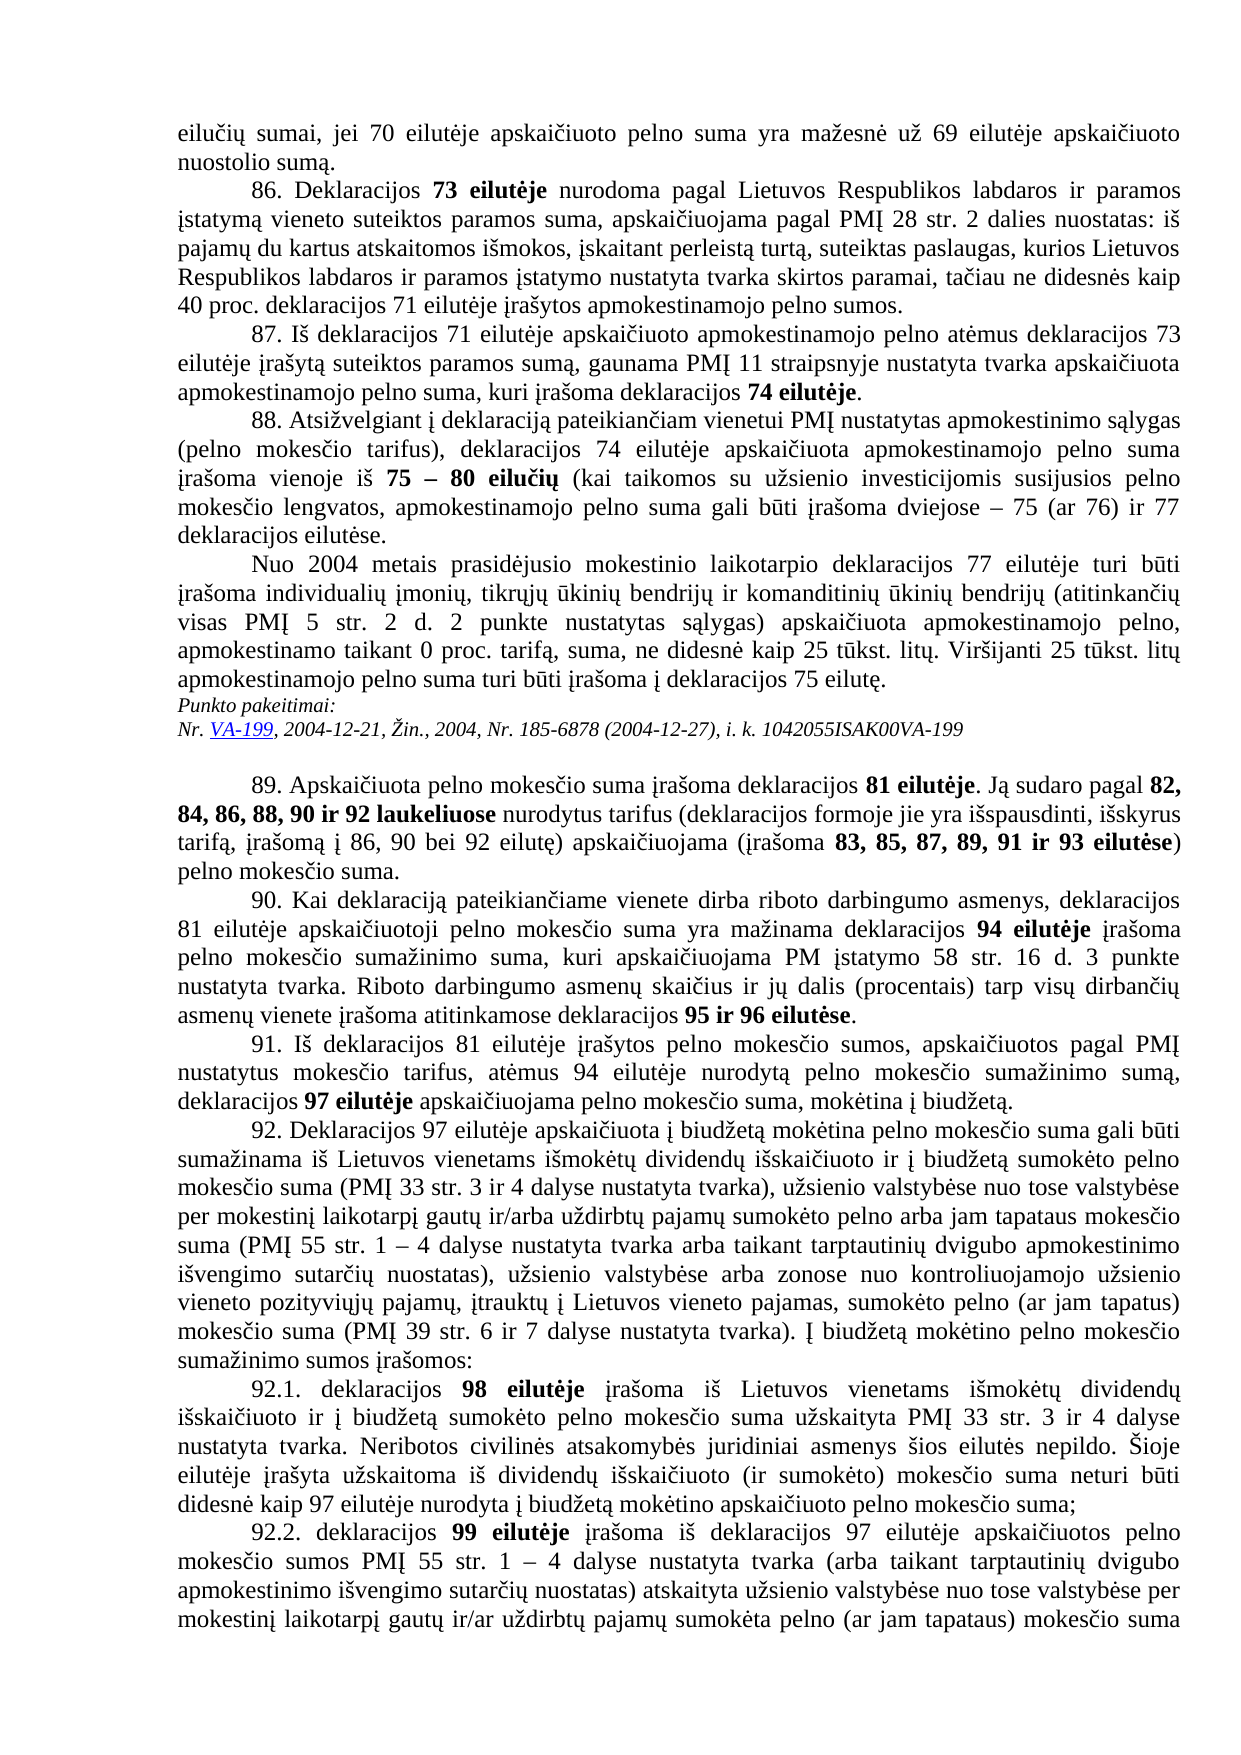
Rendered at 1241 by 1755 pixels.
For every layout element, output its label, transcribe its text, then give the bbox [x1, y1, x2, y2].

text 92. Deklaracijos 97 eilutėje apskaičiuota į biudžetą mokėtina pelno mokesčio suma gali būti sumažinama iš Lietuvos vienetams išmokėtų dividendų išskaičiuoto ir į biudžetą sumokėto pelno mokesčio suma (PMĮ 33 str. 3 ir 4 dalyse nustatyta tvarka), užsienio valstybėse nuo tose valstybėse per mokestinį laikotarpį gautų ir/arba uždirbtų pajamų sumokėto pelno arba jam tapataus mokesčio suma (PMĮ 55 str. 1 – 4 dalyse nustatyta tvarka arba taikant tarptautinių dvigubo apmokestinimo išvengimo sutarčių nuostatas), užsienio valstybėse arba zonose nuo kontroliuojamojo užsienio vieneto pozityviųjų pajamų, įtrauktų į Lietuvos vieneto pajamas, sumokėto pelno (ar jam tapatus) mokesčio suma (PMĮ 39 str. 6 ir 7 dalyse nustatyta tvarka). Į biudžetą mokėtino pelno mokesčio sumažinimo sumos įrašomos: [177, 1115, 1181, 1374]
text Nuo 2004 metais prasidėjusio mokestinio laikotarpio deklaracijos 77 eilutėje turi būti įrašoma individualių įmonių, tikrųjų ūkinių bendrijų ir komanditinių ūkinių bendrijų (atitinkančių visas PMĮ 5 str. 2 d. 2 punkte nustatytas sąlygas) apskaičiuota apmokestinamojo pelno, apmokestinamo taikant 0 proc. tarifą, suma, ne didesnė kaip 25 tūkst. litų. Viršijanti 25 tūkst. litų apmokestinamojo pelno suma turi būti įrašoma į deklaracijos 75 eilutę. [177, 549, 1181, 693]
text 86. Deklaracijos 73 eilutėje nurodoma pagal Lietuvos Respublikos labdaros ir paramos įstatymą vieneto suteiktos paramos suma, apskaičiuojama pagal PMĮ 28 str. 2 dalies nuostatas: iš pajamų du kartus atskaitomos išmokos, įskaitant perleistą turtą, suteiktas paslaugas, kurios Lietuvos Respublikos labdaros ir paramos įstatymo nustatyta tvarka skirtos paramai, tačiau ne didesnės kaip 40 proc. deklaracijos 71 eilutėje įrašytos apmokestinamojo pelno sumos. [177, 176, 1181, 319]
text Nr. VA-199, 2004-12-21, Žin., 2004, Nr. 185-6878 (2004-12-27), i. k. 1042055ISAK00VA-199 [177, 717, 1181, 741]
text 87. Iš deklaracijos 71 eilutėje apskaičiuoto apmokestinamojo pelno atėmus deklaracijos 73 eilutėje įrašytą suteiktos paramos sumą, gaunama PMĮ 11 straipsnyje nustatyta tvarka apskaičiuota apmokestinamojo pelno suma, kuri įrašoma deklaracijos 74 eilutėje. [177, 319, 1181, 406]
text Punkto pakeitimai: [177, 693, 1181, 717]
text 91. Iš deklaracijos 81 eilutėje įrašytos pelno mokesčio sumos, apskaičiuotos pagal PMĮ nustatytus mokesčio tarifus, atėmus 94 eilutėje nurodytą pelno mokesčio sumažinimo sumą, deklaracijos 97 eilutėje apskaičiuojama pelno mokesčio suma, mokėtina į biudžetą. [177, 1029, 1181, 1115]
text 88. Atsižvelgiant į deklaraciją pateikiančiam vienetui PMĮ nustatytas apmokestinimo sąlygas (pelno mokesčio tarifus), deklaracijos 74 eilutėje apskaičiuota apmokestinamojo pelno suma įrašoma vienoje iš 75 – 80 eilučių (kai taikomos su užsienio investicijomis susijusios pelno mokesčio lengvatos, apmokestinamojo pelno suma gali būti įrašoma dviejose – 75 (ar 76) ir 77 deklaracijos eilutėse. [177, 406, 1181, 549]
text 89. Apskaičiuota pelno mokesčio suma įrašoma deklaracijos 81 eilutėje. Ją sudaro pagal 82, 84, 86, 88, 90 ir 92 laukeliuose nurodytus tarifus (deklaracijos formoje jie yra išspausdinti, išskyrus tarifą, įrašomą į 86, 90 bei 92 eilutę) apskaičiuojama (įrašoma 83, 85, 87, 89, 91 ir 93 eilutėse) pelno mokesčio suma. [177, 770, 1181, 885]
text eilučių sumai, jei 70 eilutėje apskaičiuoto pelno suma yra mažesnė už 69 eilutėje apskaičiuoto nuostolio sumą. [177, 118, 1181, 176]
text 92.1. deklaracijos 98 eilutėje įrašoma iš Lietuvos vienetams išmokėtų dividendų išskaičiuoto ir į biudžetą sumokėto pelno mokesčio suma užskaityta PMĮ 33 str. 3 ir 4 dalyse nustatyta tvarka. Neribotos civilinės atsakomybės juridiniai asmenys šios eilutės nepildo. Šioje eilutėje įrašyta užskaitoma iš dividendų išskaičiuoto (ir sumokėto) mokesčio suma neturi būti didesnė kaip 97 eilutėje nurodyta į biudžetą mokėtino apskaičiuoto pelno mokesčio suma; [177, 1374, 1181, 1517]
text 92.2. deklaracijos 99 eilutėje įrašoma iš deklaracijos 97 eilutėje apskaičiuotos pelno mokesčio sumos PMĮ 55 str. 1 – 4 dalyse nustatyta tvarka (arba taikant tarptautinių dvigubo apmokestinimo išvengimo sutarčių nuostatas) atskaityta užsienio valstybėse nuo tose valstybėse per mokestinį laikotarpį gautų ir/ar uždirbtų pajamų sumokėta pelno (ar jam tapataus) mokesčio suma [177, 1517, 1181, 1632]
text 90. Kai deklaraciją pateikiančiame vienete dirba riboto darbingumo asmenys, deklaracijos 81 eilutėje apskaičiuotoji pelno mokesčio suma yra mažinama deklaracijos 94 eilutėje įrašoma pelno mokesčio sumažinimo suma, kuri apskaičiuojama PM įstatymo 58 str. 16 d. 3 punkte nustatyta tvarka. Riboto darbingumo asmenų skaičius ir jų dalis (procentais) tarp visų dirbančių asmenų vienete įrašoma atitinkamose deklaracijos 95 ir 96 eilutėse. [177, 885, 1181, 1029]
